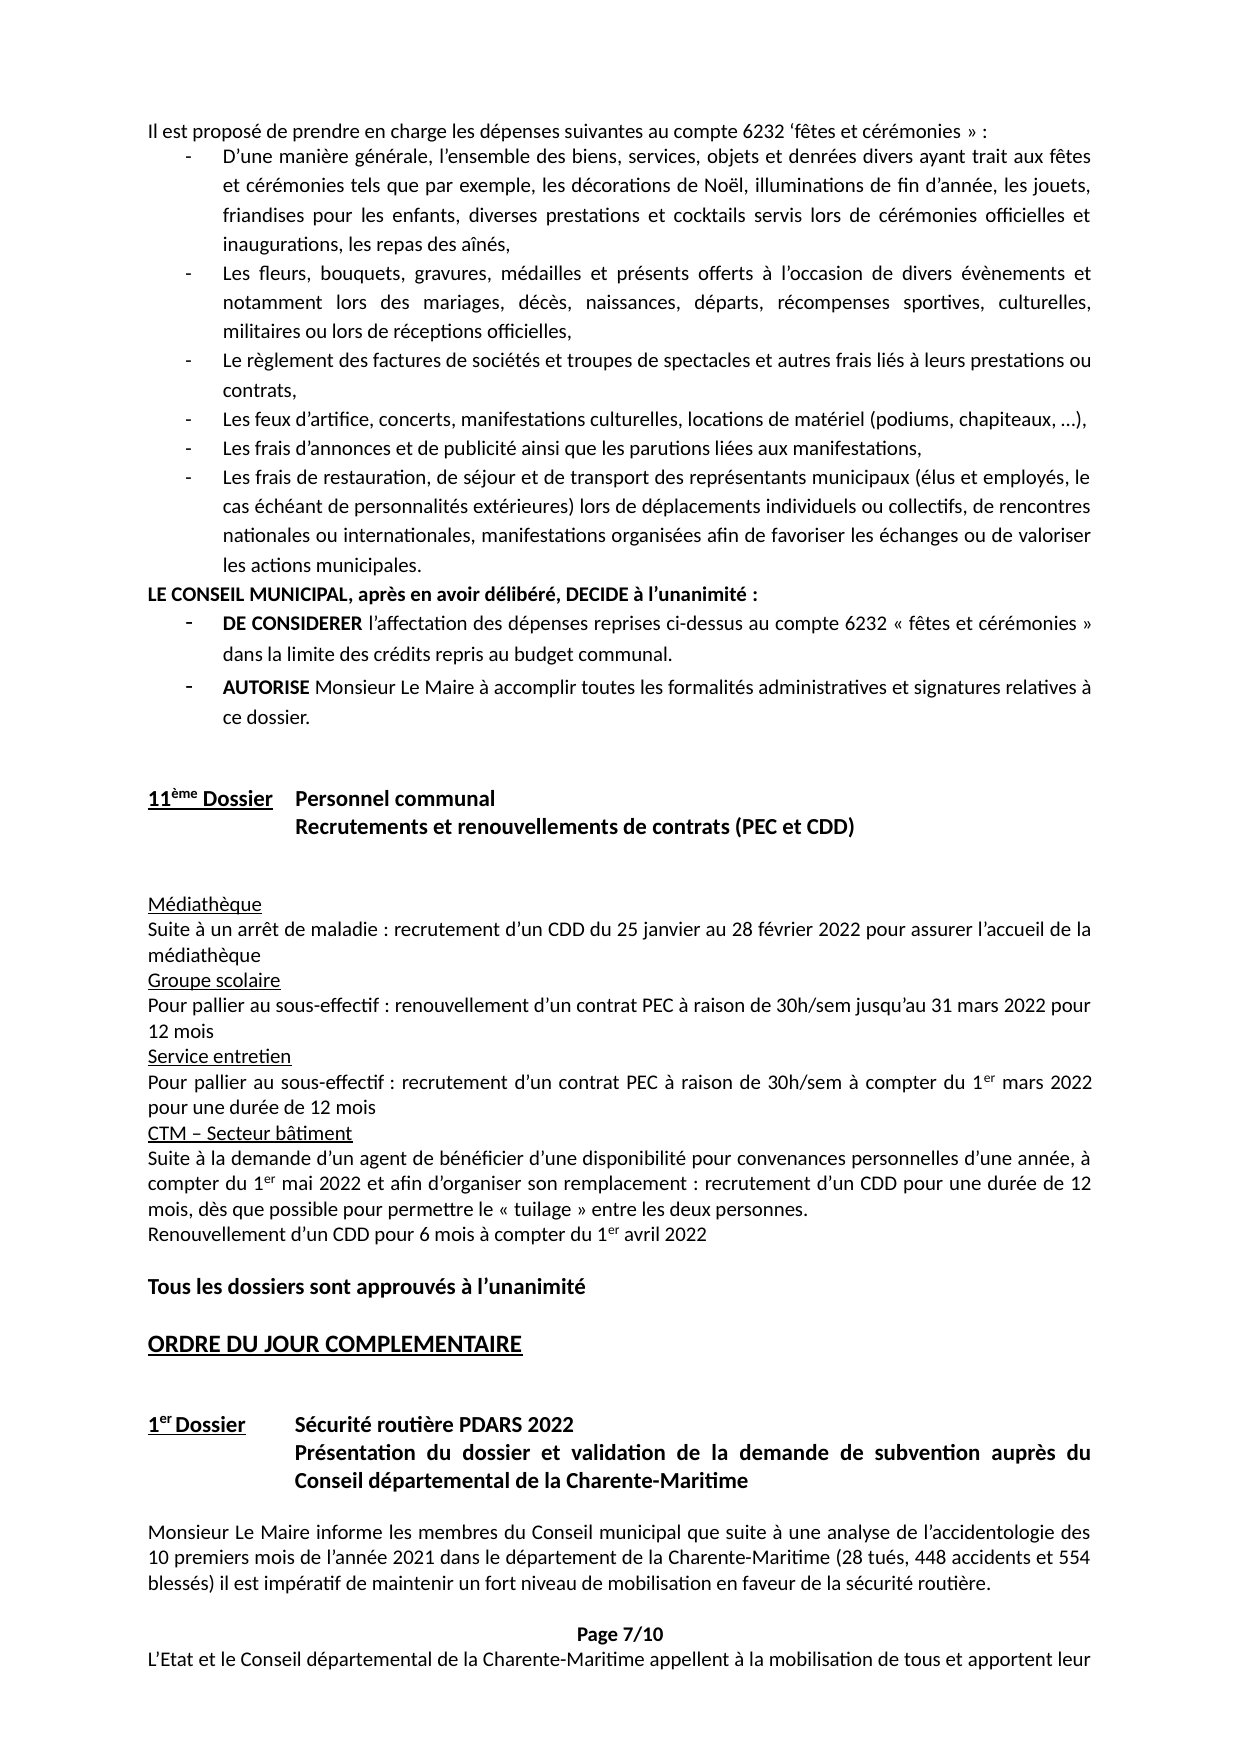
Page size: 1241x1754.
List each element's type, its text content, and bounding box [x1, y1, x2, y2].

text Groupe scolaire [148, 967, 1092, 993]
list Les frais de restauration, de séjour et de transport des représentants municipaux (élus et employés, le cas échéant de personnalités extérieures) lors de déplacements individuels ou collectifs, de rencontres nationales ou internationales, manifestations organisées afin de favoriser les échanges ou de valoriser les actions municipales. [185, 464, 1092, 577]
text Médiathèque [148, 891, 1092, 916]
text Monsieur Le Maire informe les membres du Conseil municipal que suite à une analyse de l’accidentologie des 10 premiers mois de l’année 2021 dans le département de la Charente-Maritime (28 tués, 448 accidents et 554 blessés) il est impératif de maintenir un fort niveau de mobilisation en faveur de la sécurité routière. [148, 1519, 1092, 1595]
list AUTORISE Monsieur Le Maire à accomplir toutes les formalités administratives et signatures relatives à ce dossier. [185, 670, 1092, 729]
text Suite à la demande d’un agent de bénéficier d’une disponibilité pour convenances personnelles d’une année, à compter du 1er mai 2022 et afin d’organiser son remplacement : recrutement d’un CDD pour une durée de 12 mois, dès que possible pour permettre le « tuilage » entre les deux personnes. [148, 1145, 1092, 1221]
list Les fleurs, bouquets, gravures, médailles et présents offerts à l’occasion de divers évènements et notamment lors des mariages, décès, naissances, départs, récompenses sportives, culturelles, militaires ou lors de réceptions officielles, [185, 260, 1092, 344]
list D’une manière générale, l’ensemble des biens, services, objets et denrées divers ayant trait aux fêtes et cérémonies tels que par exemple, les décorations de Noël, illuminations de fin d’année, les jouets, friandises pour les enfants, diverses prestations et cocktails servis lors de cérémonies officielles et inaugurations, les repas des aînés, [185, 143, 1092, 256]
text Page 7/10 [148, 1621, 1092, 1646]
text 1er Dossier Sécurité routière PDARS 2022 [148, 1410, 1092, 1438]
text Service entretien [148, 1043, 1092, 1069]
text Renouvellement d’un CDD pour 6 mois à compter du 1er avril 2022 [148, 1221, 1092, 1247]
list Le règlement des factures de sociétés et troupes de spectacles et autres frais liés à leurs prestations ou contrats, [185, 348, 1092, 402]
text Suite à un arrêt de maladie : recrutement d’un CDD du 25 janvier au 28 février 2022 pour assurer l’accueil de la médiathèque [148, 916, 1092, 967]
text LE CONSEIL MUNICIPAL, après en avoir délibéré, DECIDE à l’unanimité : [148, 581, 1092, 606]
list Les frais d’annonces et de publicité ainsi que les parutions liées aux manifestations, [185, 435, 1092, 461]
text CTM – Secteur bâtiment [148, 1120, 1092, 1145]
text Il est proposé de prendre en charge les dépenses suivantes au compte 6232 ‘fêtes et cérémonies » : [148, 118, 1092, 143]
text Recrutements et renouvellements de contrats (PEC et CDD) [148, 812, 1092, 840]
text Tous les dossiers sont approuvés à l’unanimité [148, 1272, 1092, 1300]
text Présentation du dossier et validation de la demande de subvention auprès du Conseil départemental de la Charente-Maritime [294, 1438, 1092, 1494]
text L’Etat et le Conseil départemental de la Charente-Maritime appellent à la mobilisation de tous et apportent leur [148, 1646, 1092, 1672]
text Pour pallier au sous-effectif : renouvellement d’un contrat PEC à raison de 30h/sem jusqu’au 31 mars 2022 pour 12 mois [148, 993, 1092, 1043]
list DE CONSIDERER l’affectation des dépenses reprises ci-dessus au compte 6232 « fêtes et cérémonies » dans la limite des crédits repris au budget communal. [185, 606, 1092, 666]
text Pour pallier au sous-effectif : recrutement d’un contrat PEC à raison de 30h/sem à compter du 1er mars 2022 pour une durée de 12 mois [148, 1069, 1092, 1120]
text ORDRE DU JOUR COMPLEMENTAIRE [148, 1328, 1092, 1359]
list Les feux d’artifice, concerts, manifestations culturelles, locations de matériel (podiums, chapiteaux, …), [185, 406, 1092, 431]
text 11ème Dossier Personnel communal [148, 784, 1092, 812]
